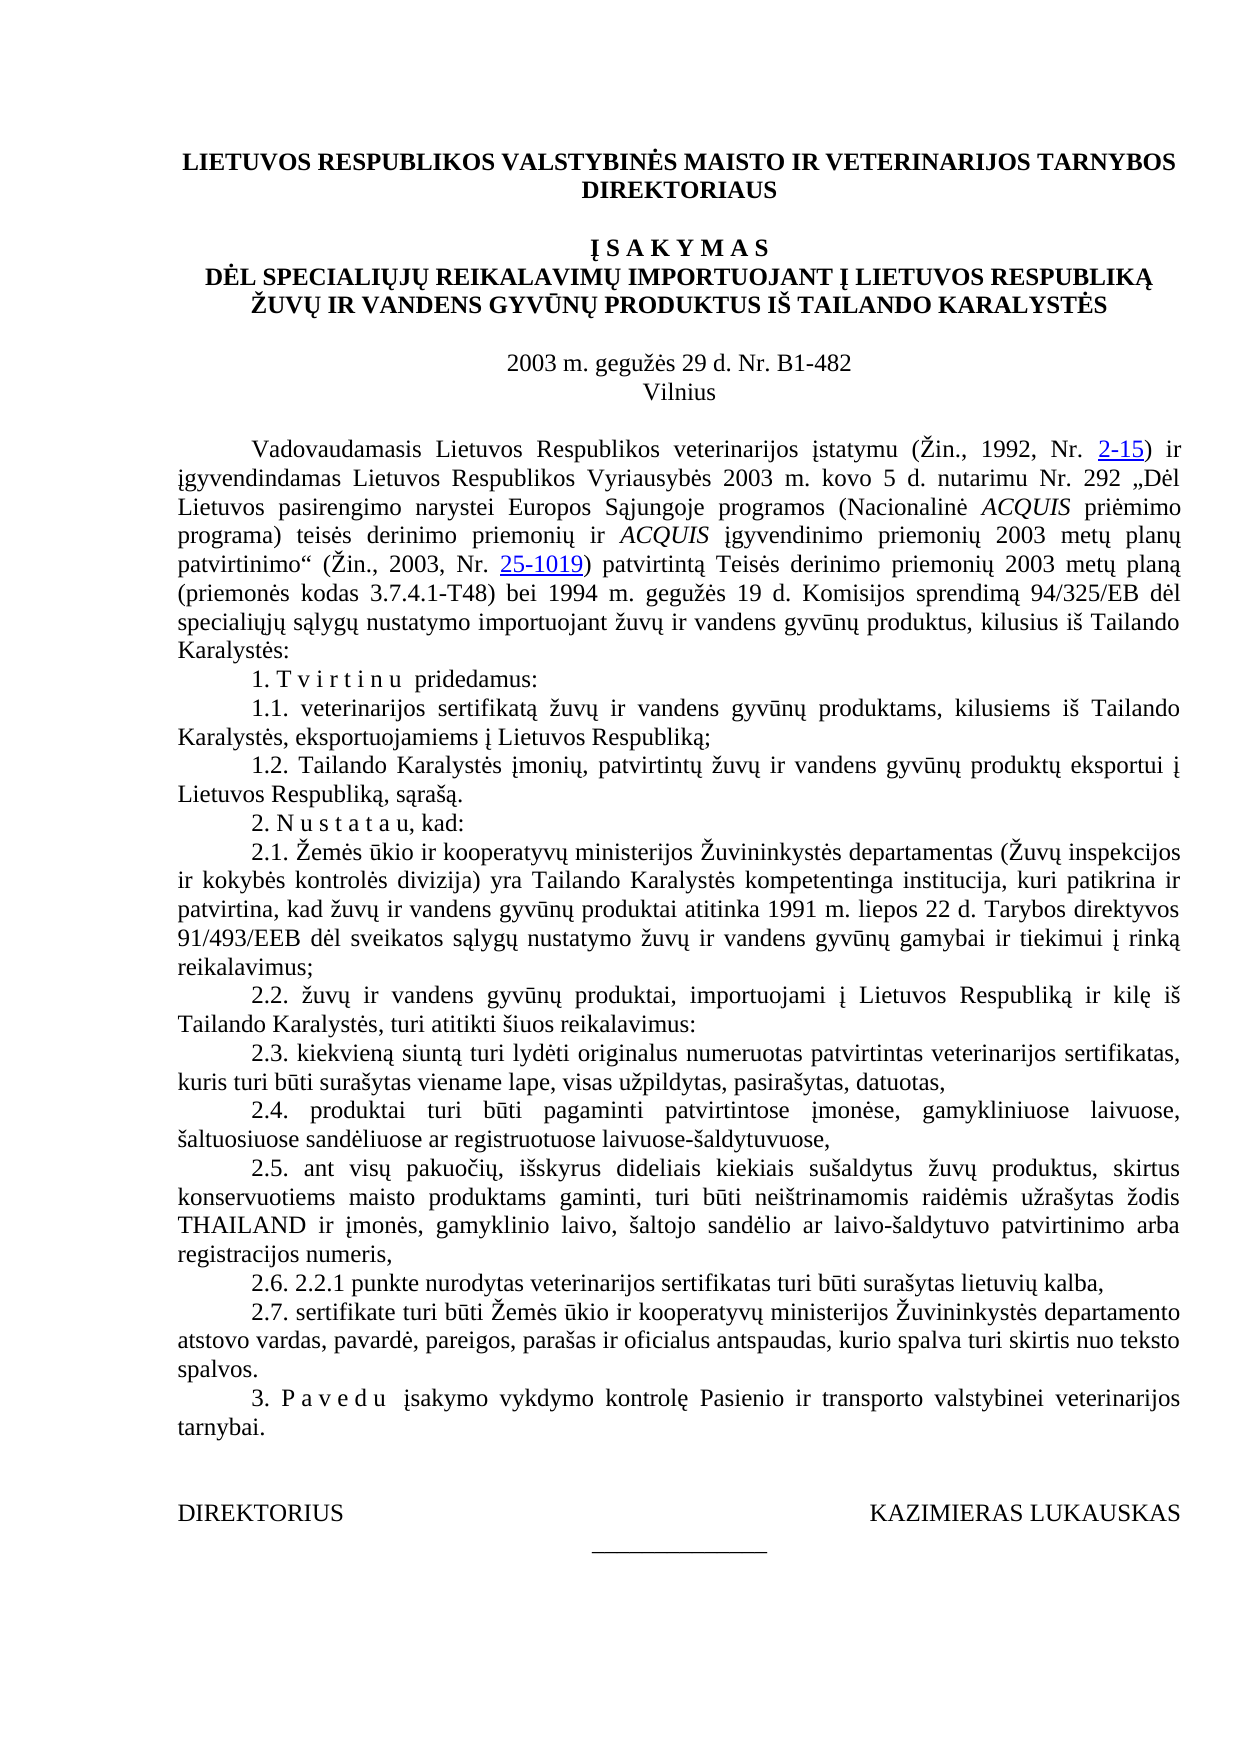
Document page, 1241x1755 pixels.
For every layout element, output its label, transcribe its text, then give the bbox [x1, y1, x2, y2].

text 2.4. produktai turi būti pagaminti patvirtintose įmonėse, gamykliniuose laivuose, šaltuosiuose sandėliuose ar registruotuose laivuose-šaldytuvuose, [177, 1096, 1181, 1153]
text 2.2. žuvų ir vandens gyvūnų produktai, importuojami į Lietuvos Respubliką ir kilę iš Tailando Karalystės, turi atitikti šiuos reikalavimus: [177, 981, 1181, 1038]
text 2003 m. gegužės 29 d. Nr. B1-482 [177, 348, 1181, 377]
text 1.1. veterinarijos sertifikatą žuvų ir vandens gyvūnų produktams, kilusiems iš Tailando Karalystės, eksportuojamiems į Lietuvos Respubliką; [177, 693, 1181, 751]
text 3. Pavedu įsakymo vykdymo kontrolę Pasienio ir transporto valstybinei veterinarijos tarnybai. [177, 1383, 1181, 1441]
text Į S A K Y M A S [177, 233, 1181, 262]
text DĖL SPECIALIŲJŲ REIKALAVIMŲ IMPORTUOJANT Į LIETUVOS RESPUBLIKĄ ŽUVŲ IR VANDENS GYVŪNŲ PRODUKTUS IŠ TAILANDO KARALYSTĖS [177, 262, 1181, 319]
text 1. Tvirtinu pridedamus: [177, 664, 1181, 693]
text LIETUVOS RESPUBLIKOS VALSTYBINĖS MAISTO IR VETERINARIJOS TARNYBOS DIREKTORIAUS [177, 147, 1181, 204]
text 2. Nustatau, kad: [177, 808, 1181, 837]
text ______________ [177, 1527, 1181, 1556]
text 2.6. 2.2.1 punkte nurodytas veterinarijos sertifikatas turi būti surašytas lietuvių kalba, [177, 1268, 1181, 1297]
text 2.3. kiekvieną siuntą turi lydėti originalus numeruotas patvirtintas veterinarijos sertifikatas, kuris turi būti surašytas viename lape, visas užpildytas, pasirašytas, datuotas, [177, 1038, 1181, 1096]
text 2.1. Žemės ūkio ir kooperatyvų ministerijos Žuvininkystės departamentas (Žuvų inspekcijos ir kokybės kontrolės divizija) yra Tailando Karalystės kompetentinga institucija, kuri patikrina ir patvirtina, kad žuvų ir vandens gyvūnų produktai atitinka 1991 m. liepos 22 d. Tarybos direktyvos 91/493/EEB dėl sveikatos sąlygų nustatymo žuvų ir vandens gyvūnų gamybai ir tiekimui į rinką reikalavimus; [177, 837, 1181, 981]
text Vilnius [177, 377, 1181, 406]
text 1.2. Tailando Karalystės įmonių, patvirtintų žuvų ir vandens gyvūnų produktų eksportui į Lietuvos Respubliką, sąrašą. [177, 751, 1181, 808]
text 2.5. ant visų pakuočių, išskyrus dideliais kiekiais sušaldytus žuvų produktus, skirtus konservuotiems maisto produktams gaminti, turi būti neištrinamomis raidėmis užrašytas žodis THAILAND ir įmonės, gamyklinio laivo, šaltojo sandėlio ar laivo-šaldytuvo patvirtinimo arba registracijos numeris, [177, 1153, 1181, 1268]
text 2.7. sertifikate turi būti Žemės ūkio ir kooperatyvų ministerijos Žuvininkystės departamento atstovo vardas, pavardė, pareigos, parašas ir oficialus antspaudas, kurio spalva turi skirtis nuo teksto spalvos. [177, 1297, 1181, 1383]
text Direktorius Kazimieras Lukauskas [177, 1498, 1181, 1527]
text Vadovaudamasis Lietuvos Respublikos veterinarijos įstatymu (Žin., 1992, Nr. 2-15) ir įgyvendindamas Lietuvos Respublikos Vyriausybės 2003 m. kovo 5 d. nutarimu Nr. 292 „Dėl Lietuvos pasirengimo narystei Europos Sąjungoje programos (Nacionalinė ACQUIS priėmimo programa) teisės derinimo priemonių ir ACQUIS įgyvendinimo priemonių 2003 metų planų patvirtinimo“ (Žin., 2003, Nr. 25-1019) patvirtintą Teisės derinimo priemonių 2003 metų planą (priemonės kodas 3.7.4.1-T48) bei 1994 m. gegužės 19 d. Komisijos sprendimą 94/325/EB dėl specialiųjų sąlygų nustatymo importuojant žuvų ir vandens gyvūnų produktus, kilusius iš Tailando Karalystės: [177, 434, 1181, 664]
